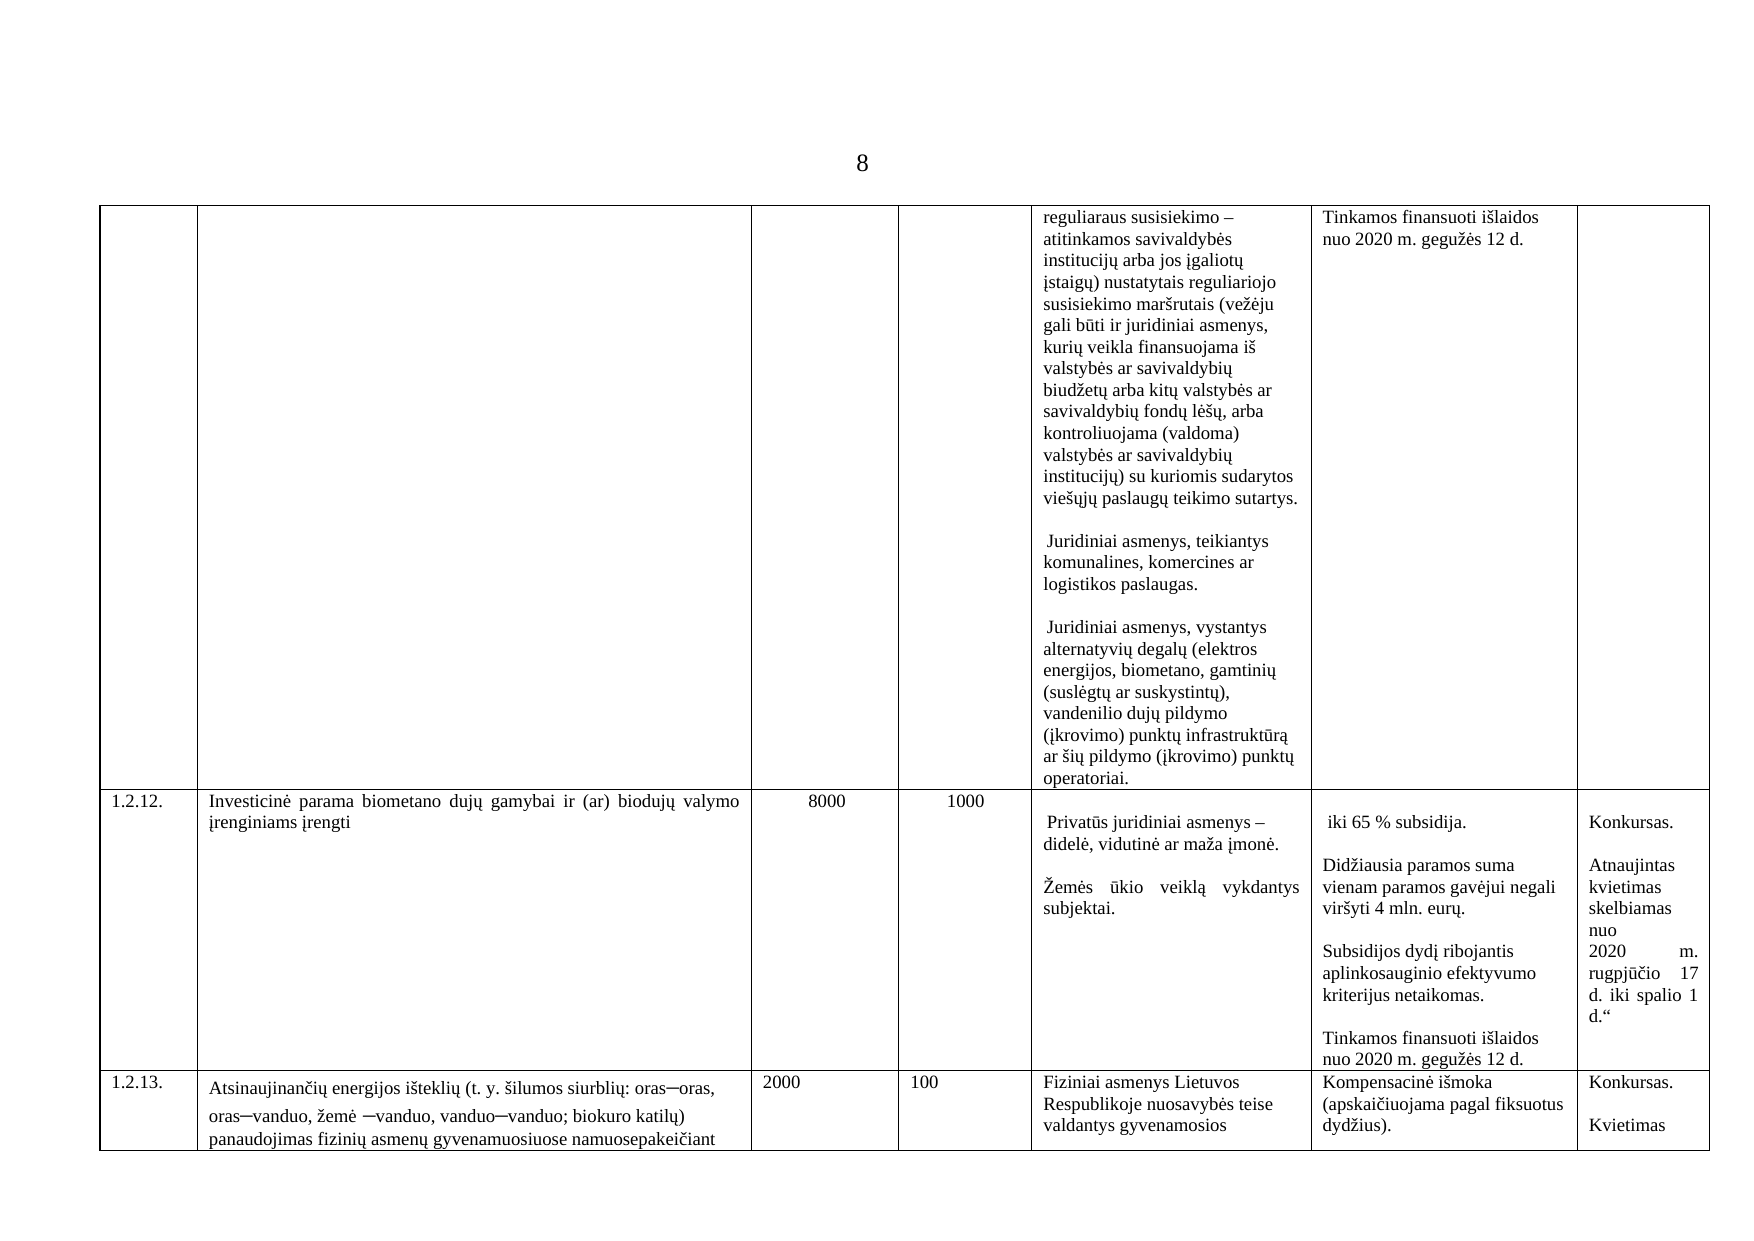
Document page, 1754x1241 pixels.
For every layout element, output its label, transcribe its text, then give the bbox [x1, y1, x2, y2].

table_cell 1.2.13. [101, 1071, 197, 1150]
table_cell [1578, 206, 1709, 788]
table_cell [198, 206, 751, 788]
table_cell 100 [899, 1071, 1031, 1150]
table_cell Privatūs juridiniai asmenys – didelė, vidutinė ar maža įmonė. Žemės ūkio veiklą vykdantys subjektai. [1032, 790, 1311, 1070]
table_cell [101, 206, 197, 788]
table_cell Konkursas. Atnaujintas kvietimas skelbiamas nuo 2020 m. rugpjūčio 17 d. iki spalio 1 d.“ [1578, 790, 1709, 1070]
table_cell Konkursas. Kvietimas [1578, 1071, 1709, 1150]
table_cell Fiziniai asmenys Lietuvos Respublikoje nuosavybės teise valdantys gyvenamosios [1032, 1071, 1311, 1150]
table_cell [752, 206, 898, 788]
table_cell Kompensacinė išmoka (apskaičiuojama pagal fiksuotus dydžius). [1312, 1071, 1577, 1150]
table_cell 2000 [752, 1071, 898, 1150]
table_cell [899, 206, 1031, 788]
table_cell 1000 [899, 790, 1031, 1070]
table_cell reguliaraus susisiekimo – atitinkamos savivaldybės institucijų arba jos įgaliotų įstaigų) nustatytais reguliariojo susisiekimo maršrutais (vežėju gali būti ir juridiniai asmenys, kurių veikla finansuojama iš valstybės ar savivaldybių biudžetų arba kitų valstybės ar savivaldybių fondų lėšų, arba kontroliuojama (valdoma) valstybės ar savivaldybių institucijų) su kuriomis sudarytos viešųjų paslaugų teikimo sutartys. Juridiniai asmenys, teikiantys komunalines, komercines ar logistikos paslaugas. Juridiniai asmenys, vystantys alternatyvių degalų (elektros energijos, biometano, gamtinių (suslėgtų ar suskystintų), vandenilio dujų pildymo (įkrovimo) punktų infrastruktūrą ar šių pildymo (įkrovimo) punktų operatoriai. [1032, 206, 1311, 788]
table_cell Atsinaujinančių energijos išteklių (t. y. šilumos siurblių: oras–oras, oras–vanduo, žemė –vanduo, vanduo–vanduo; biokuro katilų) panaudojimas fizinių asmenų gyvenamuosiuose namuosepakeičiant [198, 1071, 751, 1150]
table_cell Investicinė parama biometano dujų gamybai ir (ar) biodujų valymo įrenginiams įrengti [198, 790, 751, 1070]
table_cell 1.2.12. [101, 790, 197, 1070]
table_cell Tinkamos finansuoti išlaidos nuo 2020 m. gegužės 12 d. [1312, 206, 1577, 788]
table_cell iki 65 % subsidija. Didžiausia paramos suma vienam paramos gavėjui negali viršyti 4 mln. eurų. Subsidijos dydį ribojantis aplinkosauginio efektyvumo kriterijus netaikomas. Tinkamos finansuoti išlaidos nuo 2020 m. gegužės 12 d. [1312, 790, 1577, 1070]
table_cell 8000 [752, 790, 898, 1070]
